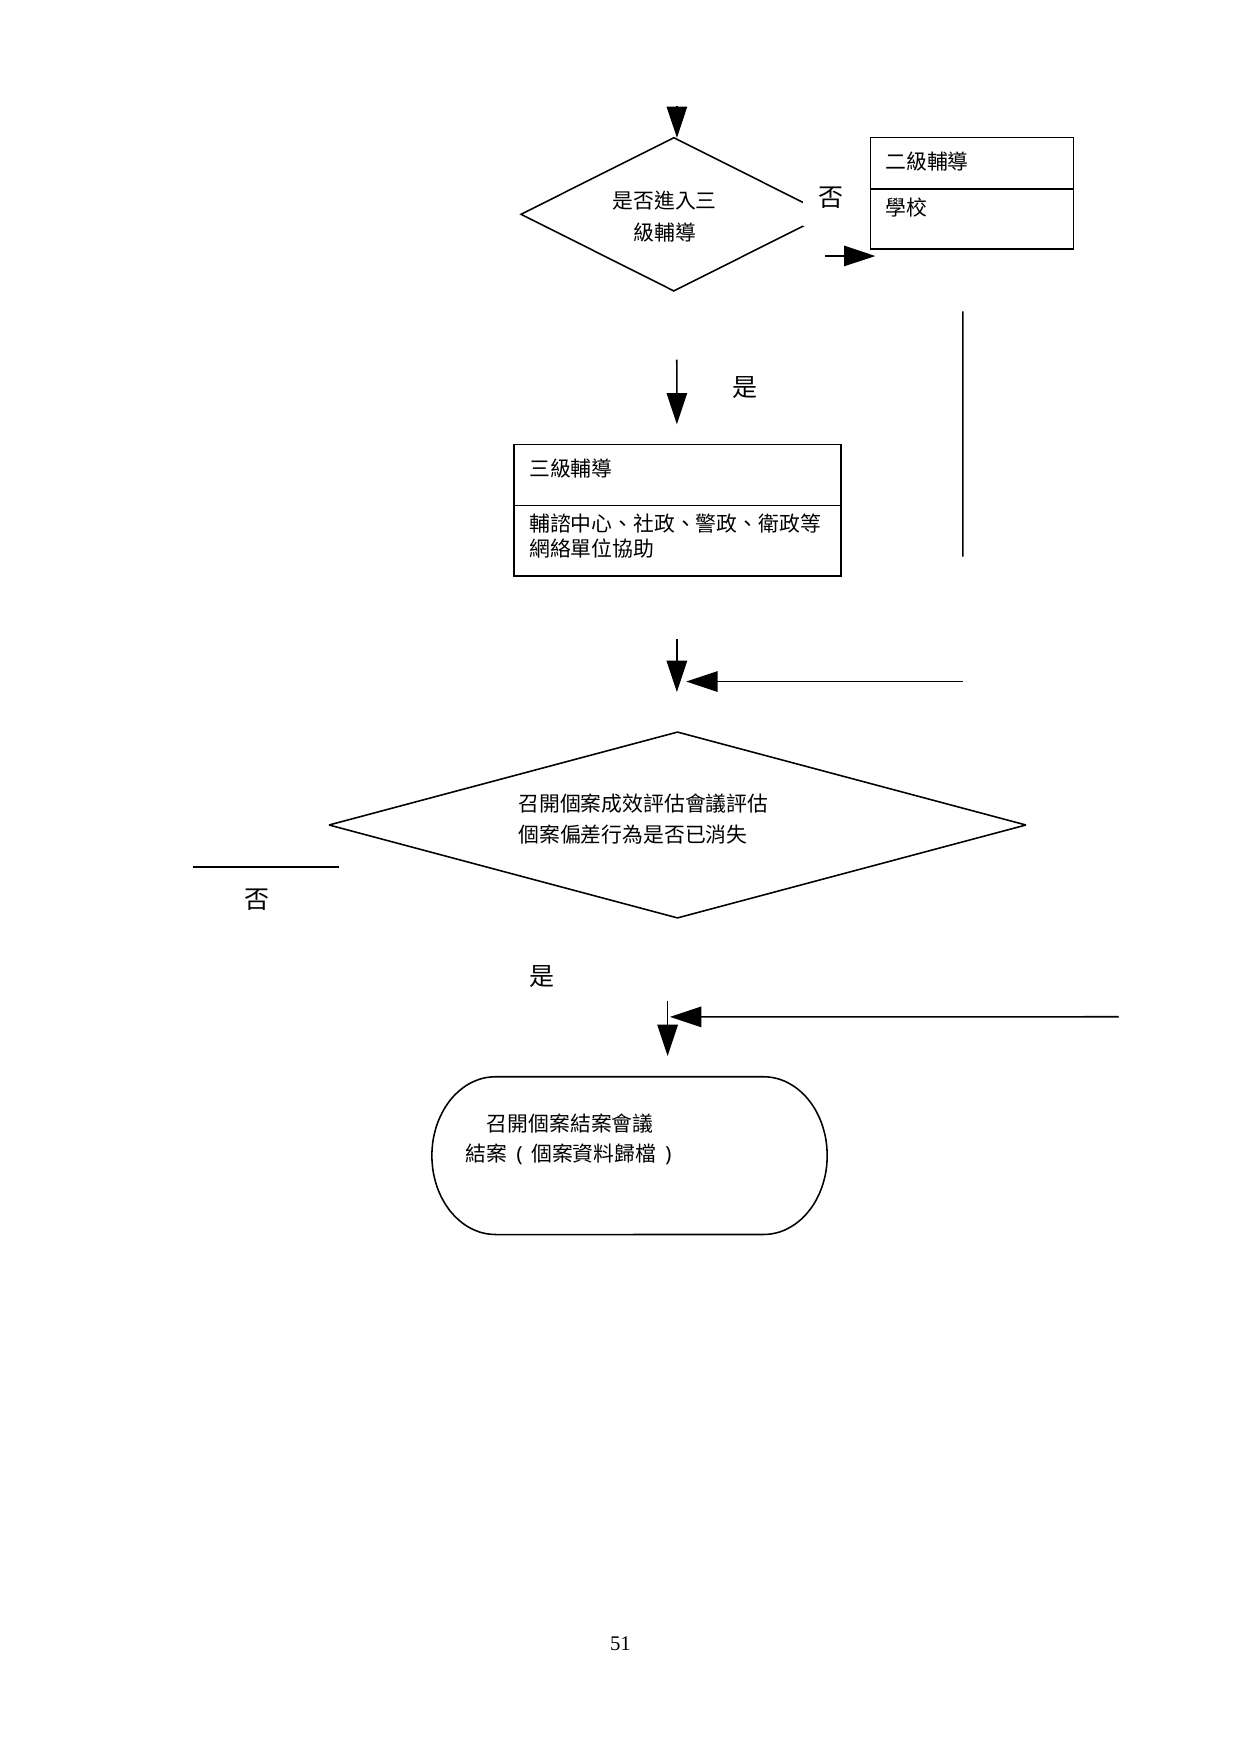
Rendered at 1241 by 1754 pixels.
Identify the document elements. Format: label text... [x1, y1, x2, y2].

text 是 [733, 367, 759, 403]
text 否 [244, 880, 289, 916]
text 否 [818, 177, 846, 213]
text 是 [529, 957, 556, 993]
